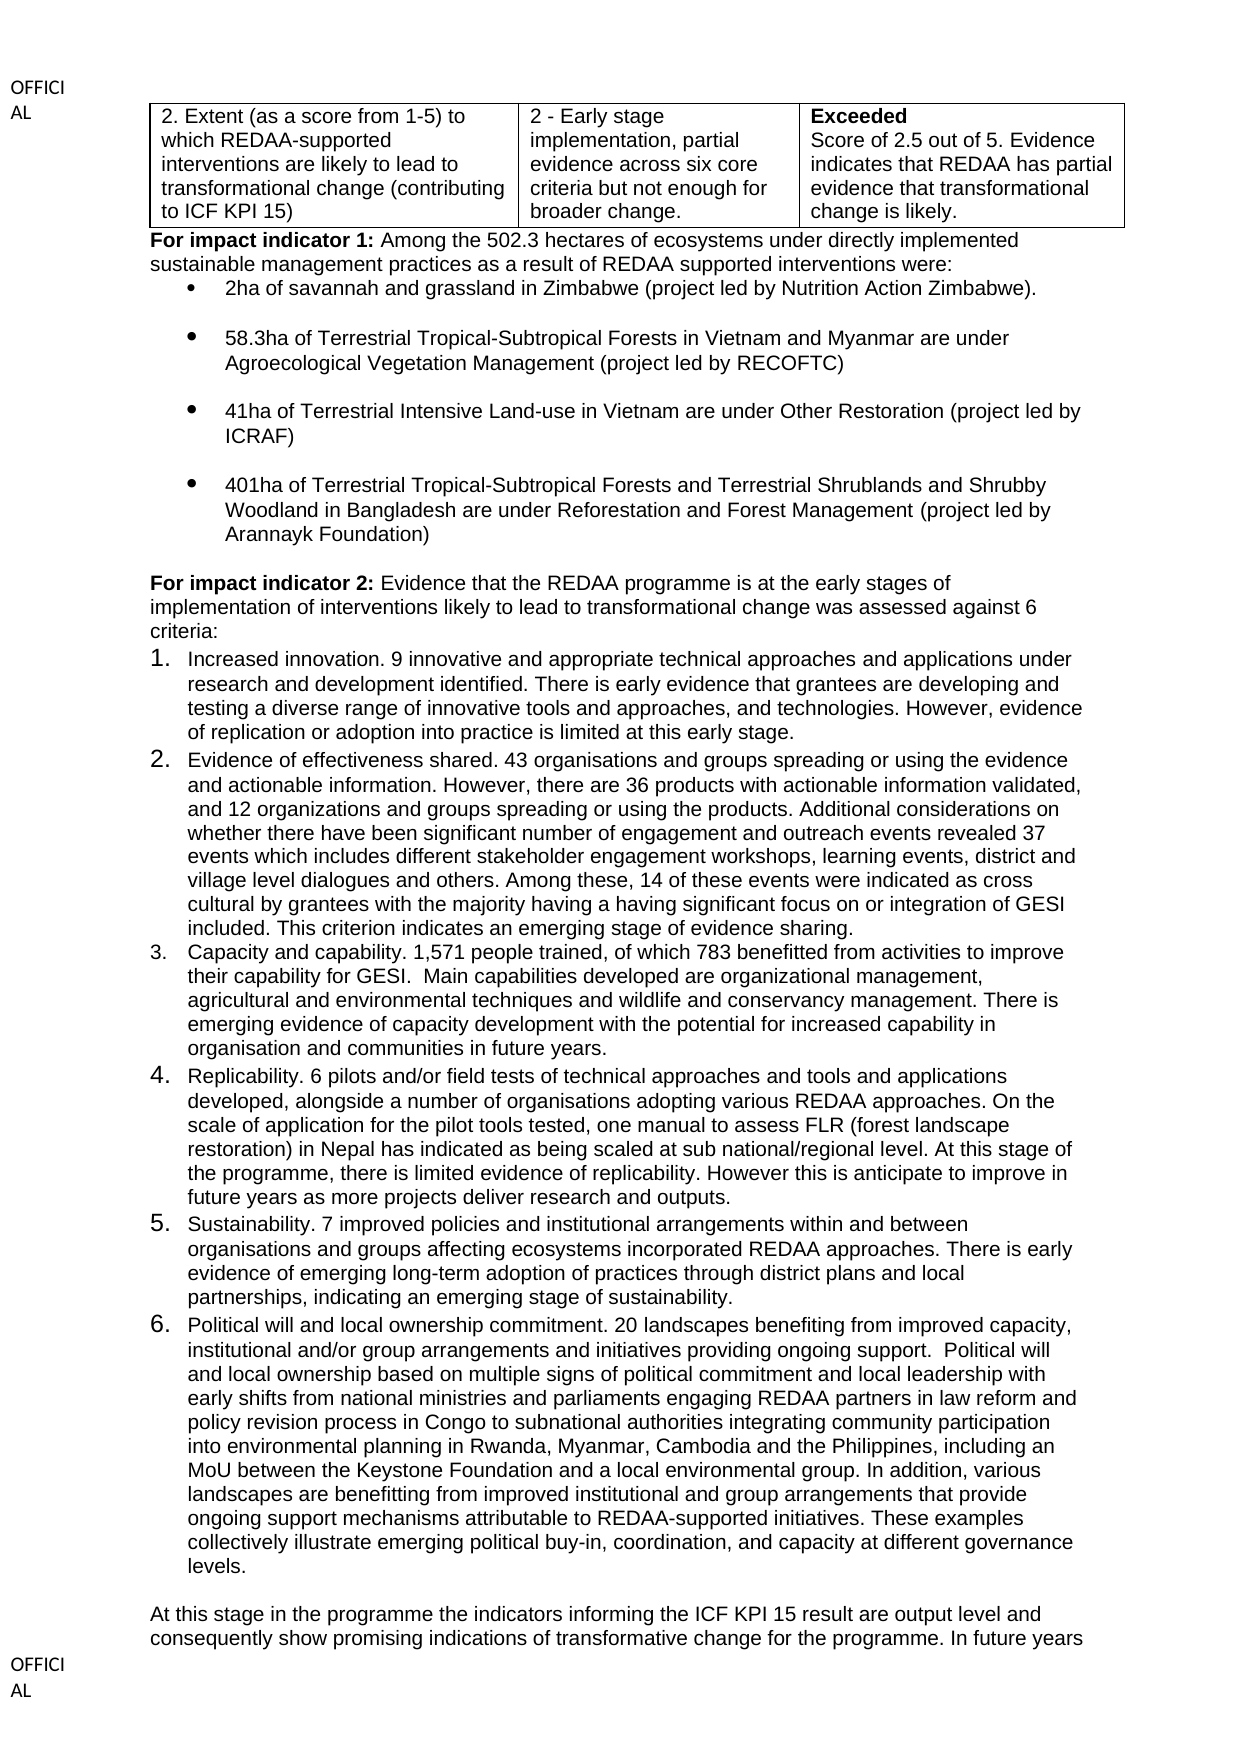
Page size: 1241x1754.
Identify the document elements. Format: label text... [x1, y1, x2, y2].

list Sustainability. 7 improved policies and institutional arrangements within and between organisations and groups affecting ecosystems incorporated REDAA approaches. There is early evidence of emerging long-term adoption of practices through district plans and local partnerships, indicating an emerging stage of sustainability. [150, 1208, 1090, 1309]
list Political will and local ownership commitment. 20 landscapes benefiting from improved capacity, institutional and/or group arrangements and initiatives providing ongoing support. Political will and local ownership based on multiple signs of political commitment and local leadership with early shifts from national ministries and parliaments engaging REDAA partners in law reform and policy revision process in Congo to subnational authorities integrating community participation into environmental planning in Rwanda, Myanmar, Cambodia and the Philippines, including an MoU between the Keystone Foundation and a local environmental group. In addition, various landscapes are benefitting from improved institutional and group arrangements that provide ongoing support mechanisms attributable to REDAA-supported initiatives. These examples collectively illustrate emerging political buy-in, coordination, and capacity at different governance levels. [150, 1309, 1090, 1577]
list Replicability. 6 pilots and/or field tests of technical approaches and tools and applications developed, alongside a number of organisations adopting various REDAA approaches. On the scale of application for the pilot tools tested, one manual to assess FLR (forest landscape restoration) in Nepal has indicated as being scaled at sub national/regional level. At this stage of the programme, there is limited evidence of replicability. However this is anticipate to improve in future years as more projects deliver research and outputs. [150, 1060, 1090, 1208]
list Capacity and capability. 1,571 people trained, of which 783 benefitted from activities to improve their capability for GESI. Main capabilities developed are organizational management, agricultural and environmental techniques and wildlife and conservancy management. There is emerging evidence of capacity development with the potential for increased capability in organisation and communities in future years. [150, 940, 1090, 1060]
list 41ha of Terrestrial Intensive Land-use in Vietnam are under Other Restoration (project led by ICRAF) [187, 399, 1090, 448]
list 58.3ha of Terrestrial Tropical-Subtropical Forests in Vietnam and Myanmar are under Agroecological Vegetation Management (project led by RECOFTC) [187, 325, 1090, 374]
list 401ha of Terrestrial Tropical-Subtropical Forests and Terrestrial Shrublands and Shrubby Woodland in Bangladesh are under Reforestation and Forest Management (project led by Arannayk Foundation) [187, 473, 1090, 546]
table_cell 2 - Early stage implementation, partial evidence across six core criteria but not enough for broader change. [519, 104, 799, 227]
list 2ha of savannah and grassland in Zimbabwe (project led by Nutrition Action Zimbabwe). [187, 276, 1090, 300]
text At this stage in the programme the indicators informing the ICF KPI 15 result are output level and consequently show promising indications of transformative change for the programme. In future years [150, 1601, 1090, 1649]
text For impact indicator 2: Evidence that the REDAA programme is at the early stages of implementation of interventions likely to lead to transformational change was assessed against 6 criteria: [150, 571, 1090, 643]
table_cell Exceeded Score of 2.5 out of 5. Evidence indicates that REDAA has partial evidence that transformational change is likely. [800, 104, 1124, 227]
table_cell 2. Extent (as a score from 1-5) to which REDAA-supported interventions are likely to lead to transformational change (contributing to ICF KPI 15) [151, 104, 518, 227]
list Increased innovation. 9 innovative and appropriate technical approaches and applications under research and development identified. There is early evidence that grantees are developing and testing a diverse range of innovative tools and approaches, and technologies. However, evidence of replication or adoption into practice is limited at this early stage. [150, 643, 1090, 744]
list Evidence of effectiveness shared. 43 organisations and groups spreading or using the evidence and actionable information. However, there are 36 products with actionable information validated, and 12 organizations and groups spreading or using the products. Additional considerations on whether there have been significant number of engagement and outreach events revealed 37 events which includes different stakeholder engagement workshops, learning events, district and village level dialogues and others. Among these, 14 of these events were indicated as cross cultural by grantees with the majority having a having significant focus on or integration of GESI included. This criterion indicates an emerging stage of evidence sharing. [150, 744, 1090, 940]
text For impact indicator 1: Among the 502.3 hectares of ecosystems under directly implemented sustainable management practices as a result of REDAA supported interventions were: [150, 228, 1090, 276]
